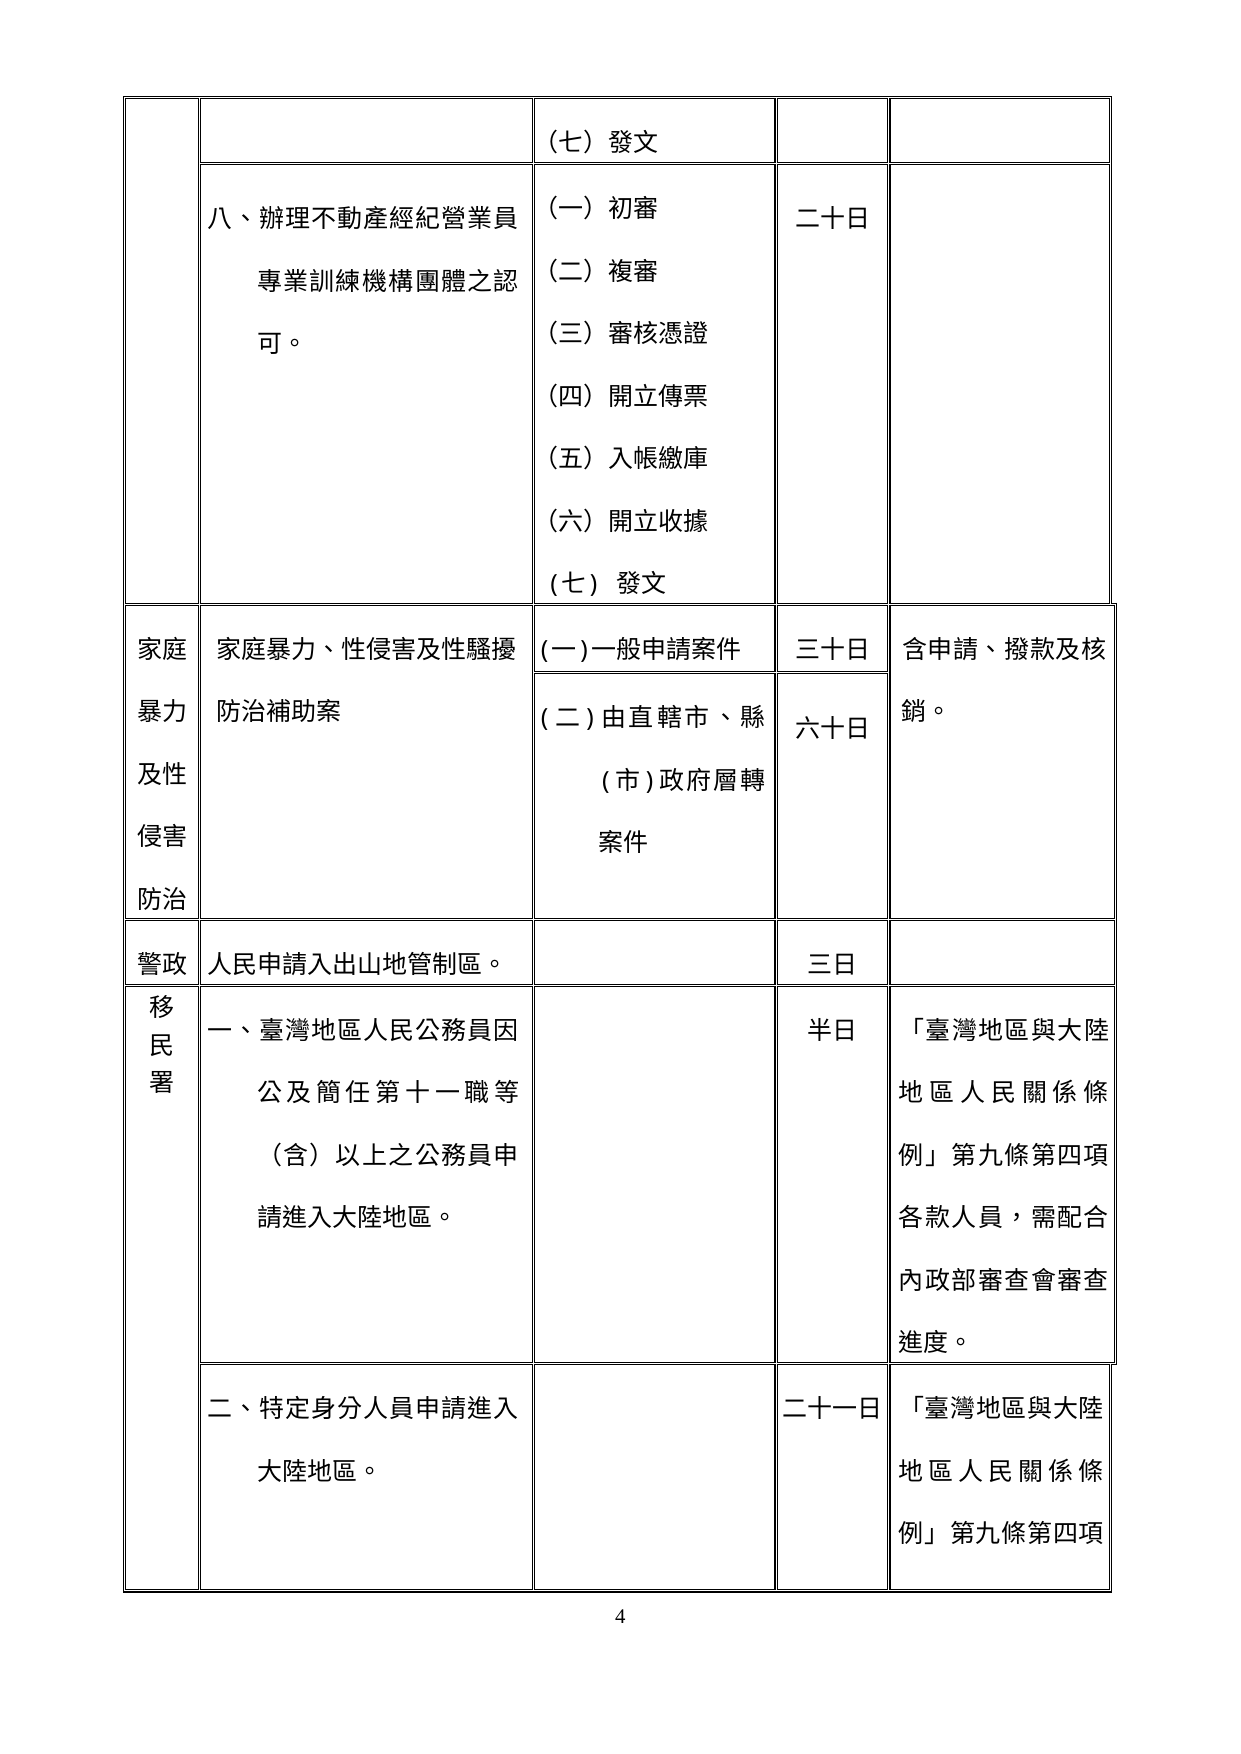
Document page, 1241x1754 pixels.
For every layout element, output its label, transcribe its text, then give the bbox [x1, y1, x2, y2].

table_cell 人民申請入出山地管制區。 [201, 921, 532, 984]
table_cell [201, 99, 532, 162]
table_cell [535, 921, 774, 984]
table_cell 警政 [126, 921, 198, 984]
table_cell 移 民 署 [126, 987, 198, 1589]
table_cell 二十日 [778, 165, 887, 602]
table_cell [891, 99, 1109, 162]
table_cell (一)一般申請案件 [535, 606, 774, 671]
table_cell 家庭暴力及性侵害防治 [126, 606, 198, 918]
table_cell 「臺灣地區與大陸地區人民關係條例」第九條第四項 [891, 1365, 1109, 1589]
table_cell [126, 99, 198, 602]
table_cell [891, 165, 1109, 602]
table_cell 六十日 [778, 674, 887, 918]
table_cell 二十一日 [778, 1365, 887, 1589]
table_cell （七）發文 [535, 99, 774, 162]
table_cell 三日 [778, 921, 887, 984]
table_cell 一、臺灣地區人民公務員因公及簡任第十一職等（含）以上之公務員申請進入大陸地區。 [201, 987, 532, 1362]
table_cell 家庭暴力、性侵害及性騷擾防治補助案 [201, 606, 532, 918]
table_cell 含申請、撥款及核銷。 [891, 606, 1114, 918]
table_cell 八、辦理不動產經紀營業員專業訓練機構團體之認可。 [201, 165, 532, 602]
table_cell [535, 1365, 774, 1589]
table_cell （一）初審 （二）複審 （三）審核憑證 （四）開立傳票 （五）入帳繳庫 （六）開立收據 (七) 發文 [535, 165, 774, 602]
table_cell 「臺灣地區與大陸地區人民關係條例」第九條第四項各款人員，需配合內政部審查會審查進度。 [891, 987, 1114, 1362]
table_cell [778, 99, 887, 162]
table_cell [891, 921, 1114, 984]
table_cell [535, 987, 774, 1362]
table_cell 三十日 [778, 606, 887, 671]
table_cell 半日 [778, 987, 887, 1362]
table_cell (二)由直轄市、縣(市)政府層轉案件 [535, 674, 774, 918]
table_cell 二、特定身分人員申請進入大陸地區。 [201, 1365, 532, 1589]
